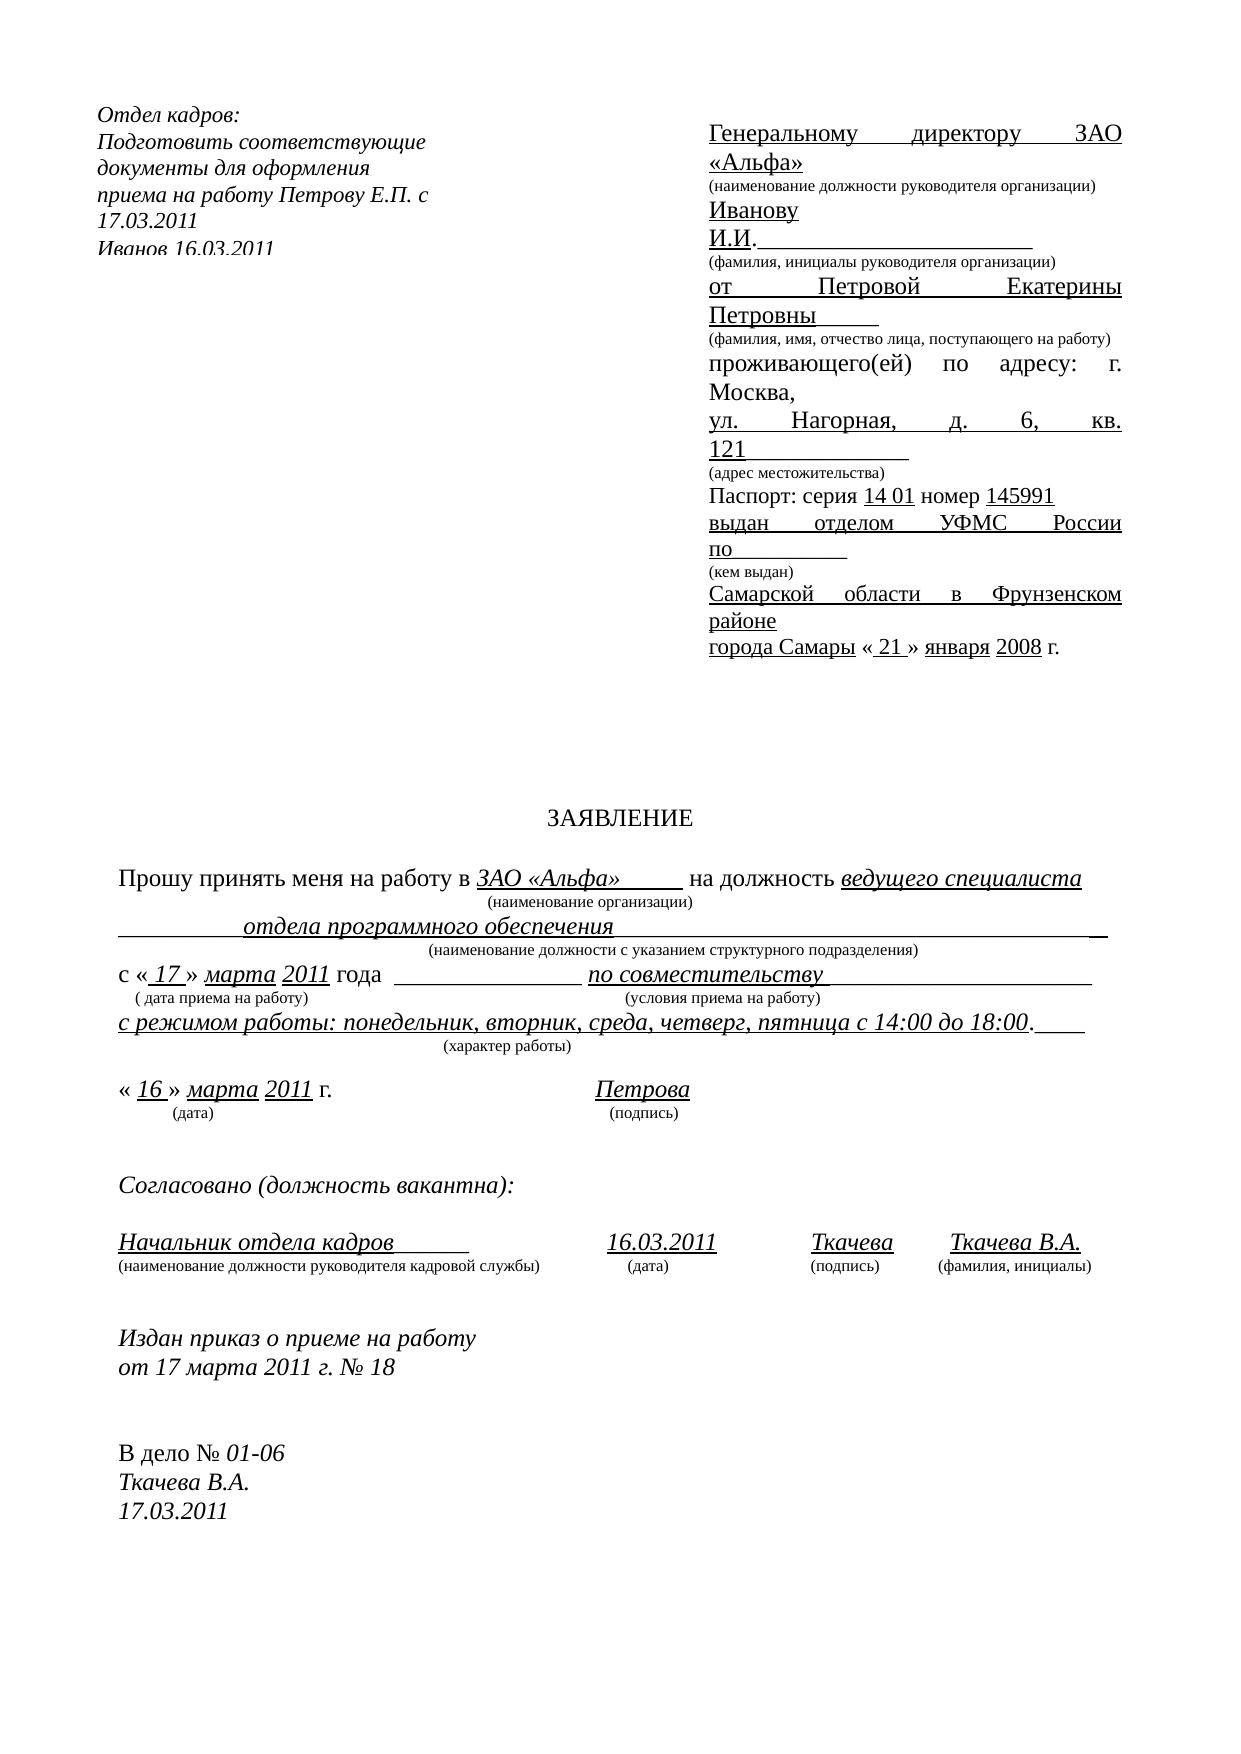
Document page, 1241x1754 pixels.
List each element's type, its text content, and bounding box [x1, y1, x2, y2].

text Подготовить соответствующие документы для оформления приема на работу Петрову Е.П. с 17.03.2011 [97, 128, 445, 233]
text от Петровой Екатерины [709, 271, 1122, 296]
text 121_____________ [709, 432, 1122, 463]
text Отдел кадров: [97, 102, 445, 128]
text проживающего(ей) по адресу: г. Москва, [709, 348, 1122, 406]
text (кем выдан) [709, 561, 1122, 581]
text __________отдела программного обеспечения______________________________________ [118, 911, 1122, 940]
text Самарской области в Фрунзенском [709, 581, 1122, 603]
text (наименование должности с указанием структурного подразделения) [428, 940, 1122, 959]
text Согласовано (должность вакантна): [118, 1170, 1122, 1199]
text Генеральному директору ЗАО [709, 118, 1122, 143]
text (наименование организации) [487, 892, 1122, 911]
text Ткачева В.А. [118, 1467, 1122, 1496]
text ( дата приема на работу) (условия приема на работу) [118, 988, 1122, 1007]
text (адрес местожительства) [709, 463, 1122, 482]
text с режимом работы: понедельник, вторник, среда, четверг, пятница с 14:00 до 18:00.____ [118, 1007, 1122, 1036]
text 17.03.2011 [118, 1496, 1122, 1524]
text ул. Нагорная, д. 6, кв. [709, 406, 1122, 431]
text по__________ [709, 533, 1122, 561]
text (дата) (подпись) [118, 1103, 1122, 1122]
text Издан приказ о приеме на работу [118, 1323, 1122, 1352]
text (наименование должности руководителя организации) [709, 176, 1122, 195]
text Прошу принять меня на работу в ЗАО «Альфа» на должность ведущего специалиста [118, 863, 1122, 892]
text районе [709, 605, 1122, 633]
text (фамилия, имя, отчество лица, поступающего на работу) [709, 329, 1122, 348]
text « 16 » марта 2011 г. Петрова [118, 1074, 1122, 1103]
text Паспорт: серия 14 01 номер 145991 [709, 482, 1122, 509]
text Начальник отдела кадров______ 16.03.2011 Ткачева Ткачева В.А. [118, 1227, 1122, 1256]
text города Самары « 21 » января 2008 г. [709, 633, 1122, 659]
text (наименование должности руководителя кадровой службы) (дата) (подпись) (фамилия, инициалы) [118, 1256, 1122, 1275]
text Иванову И.И.______________________ [709, 195, 1122, 252]
text Иванов 16.03.2011 [97, 233, 445, 254]
text Петровны_____ [709, 298, 1122, 329]
text В дело № 01-06 [118, 1438, 1122, 1467]
text (характер работы) [443, 1036, 1122, 1055]
text от 17 марта 2011 г. № 18 [118, 1352, 1122, 1381]
text с « 17 » марта 2011 года _______________ по совместительству _____________________ [118, 959, 1122, 988]
text ЗАЯВЛЕНИЕ [118, 803, 1122, 832]
text выдан отделом УФМС России [709, 509, 1122, 531]
text (фамилия, инициалы руководителя организации) [709, 252, 1122, 271]
text «Альфа» [709, 144, 1122, 176]
